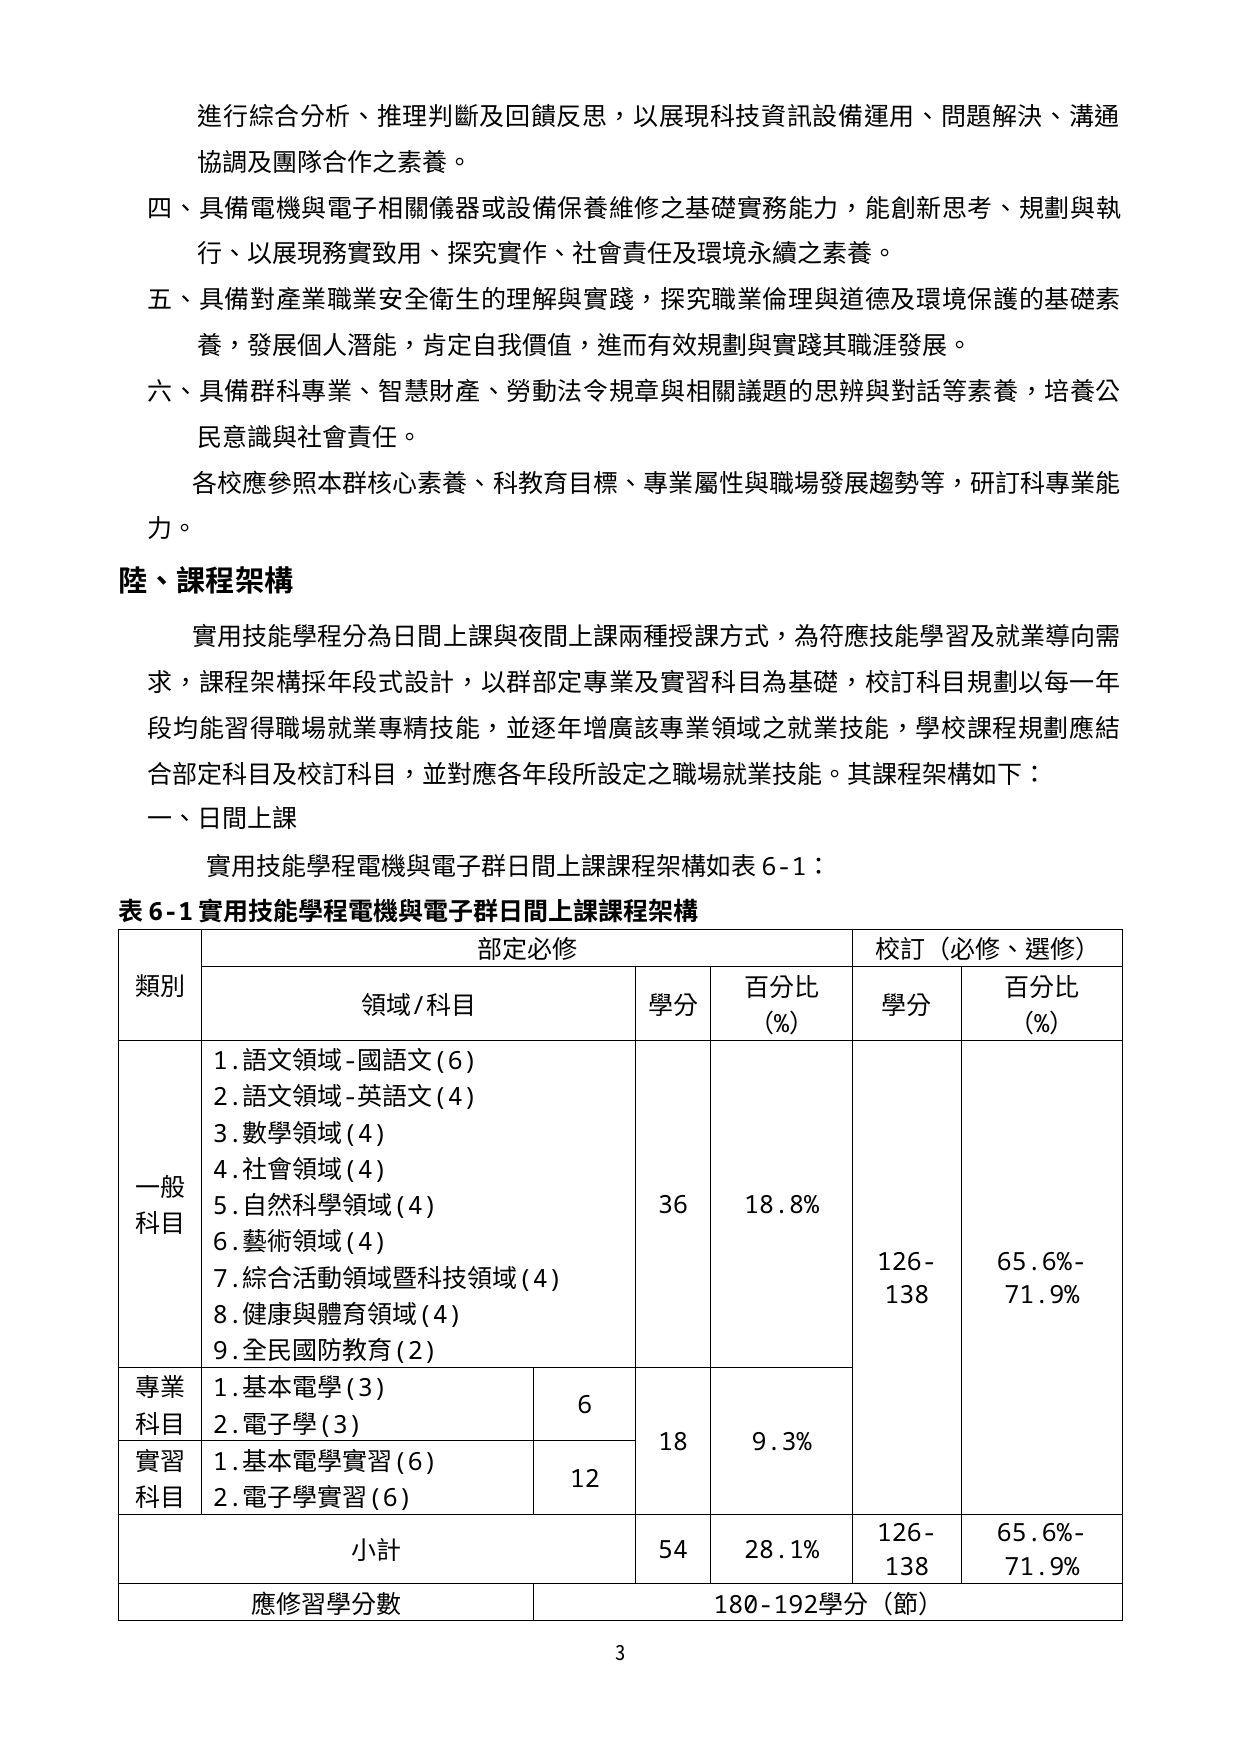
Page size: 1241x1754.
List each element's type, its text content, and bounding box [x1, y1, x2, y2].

text 五、具備對產業職業安全衛生的理解與實踐，探究職業倫理與道德及環境保護的基礎素養，發展個人潛能，肯定自我價值，進而有效規劃與實踐其職涯發展。 [148, 272, 1122, 364]
table_cell 65.6%-71.9% [962, 1515, 1122, 1583]
table_cell 18 [636, 1368, 710, 1514]
table_cell 應修習學分數 [119, 1584, 533, 1620]
text 六、具備群科專業、智慧財產、勞動法令規章與相關議題的思辨與對話等素養，培養公民意識與社會責任。 [148, 364, 1122, 455]
table_cell 領域/科目 [202, 967, 635, 1039]
table_cell 學分 [853, 967, 961, 1039]
table_cell 126-138 [853, 1041, 961, 1514]
text 表6-1實用技能學程電機與電子群日間上課課程架構 [118, 883, 1124, 929]
table_cell 54 [636, 1515, 710, 1583]
text 進行綜合分析、推理判斷及回饋反思，以展現科技資訊設備運用、問題解決、溝通協調及團隊合作之素養。 [148, 89, 1122, 180]
table_cell 65.6%-71.9% [962, 1041, 1122, 1514]
table_cell 18.8% [711, 1041, 852, 1367]
table_cell 一般科目 [119, 1041, 201, 1367]
table_cell 實習科目 [119, 1441, 201, 1514]
table_cell 專業科目 [119, 1368, 201, 1440]
table_header 校訂（必修、選修） [853, 930, 1122, 966]
subtitle 陸、課程架構 [118, 554, 1122, 600]
table_cell 12 [534, 1441, 635, 1514]
table_cell 小計 [119, 1515, 635, 1583]
table_cell 126-138 [853, 1515, 961, 1583]
text 各校應參照本群核心素養、科教育目標、專業屬性與職場發展趨勢等，研訂科專業能力。 [148, 455, 1122, 547]
table_cell 百分比（%） [711, 967, 852, 1039]
table_cell 36 [636, 1041, 710, 1367]
table_cell 180-192學分（節） [534, 1584, 1122, 1620]
table_cell 6 [534, 1368, 635, 1440]
table_cell 1.基本電學(3) 2.電子學(3) [202, 1368, 533, 1440]
table_cell 1.基本電學實習(6) 2.電子學實習(6) [202, 1441, 533, 1514]
table_cell 百分比（%） [962, 967, 1122, 1039]
text 實用技能學程分為日間上課與夜間上課兩種授課方式，為符應技能學習及就業導向需求，課程架構採年段式設計，以群部定專業及實習科目為基礎，校訂科目規劃以每一年段均能習得職場就業專精技能，並逐年增廣該專業領域之就業技能，學校課程規劃應結合部定科目及校訂科目，並對應各年段所設定之職場就業技能。其課程架構如下： [148, 608, 1122, 791]
text 實用技能學程電機與電子群日間上課課程架構如表6-1： [177, 837, 1124, 883]
text 一、日間上課 [118, 791, 1122, 837]
table_header 部定必修 [202, 930, 852, 966]
table_cell 9.3% [711, 1368, 852, 1514]
table_cell 學分 [636, 967, 710, 1039]
table_header 類別 [119, 930, 201, 1039]
table_cell 28.1% [711, 1515, 852, 1583]
text 四、具備電機與電子相關儀器或設備保養維修之基礎實務能力，能創新思考、規劃與執行、以展現務實致用、探究實作、社會責任及環境永續之素養。 [148, 180, 1122, 272]
table_cell 1.語文領域-國語文(6) 2.語文領域-英語文(4) 3.數學領域(4) 4.社會領域(4) 5.自然科學領域(4) 6.藝術領域(4) 7.綜合活動領域暨科技領域(4) 8.健康與體育領域(4) 9.全民國防教育(2) [202, 1041, 635, 1367]
